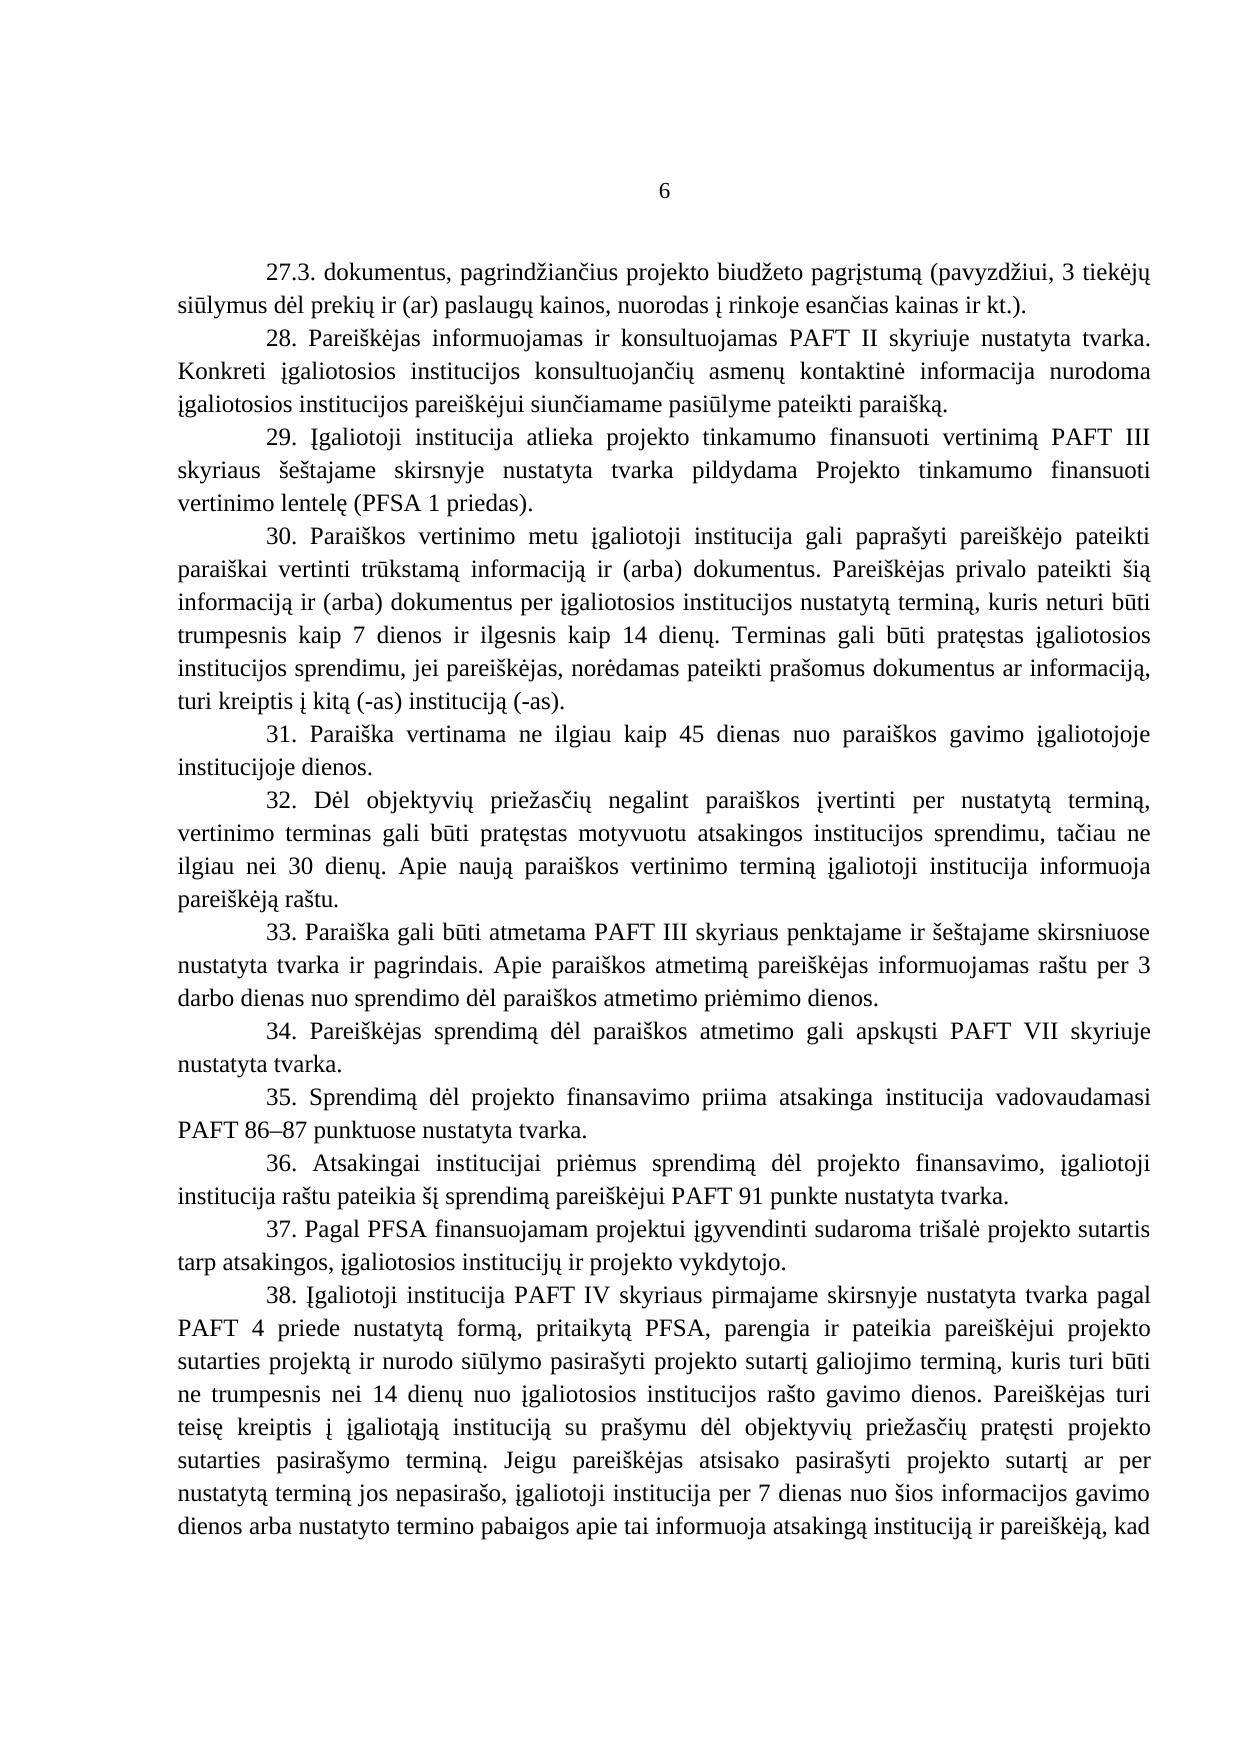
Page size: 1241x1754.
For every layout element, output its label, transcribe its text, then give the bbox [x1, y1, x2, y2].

text 27.3. dokumentus, pagrindžiančius projekto biudžeto pagrįstumą (pavyzdžiui, 3 tiekėjų siūlymus dėl prekių ir (ar) paslaugų kainos, nuorodas į rinkoje esančias kainas ir kt.). [177, 257, 1152, 318]
text 28. Pareiškėjas informuojamas ir konsultuojamas PAFT II skyriuje nustatyta tvarka. Konkreti įgaliotosios institucijos konsultuojančių asmenų kontaktinė informacija nurodoma įgaliotosios institucijos pareiškėjui siunčiamame pasiūlyme pateikti paraišką. [177, 323, 1152, 417]
text 34. Pareiškėjas sprendimą dėl paraiškos atmetimo gali apskųsti PAFT VII skyriuje nustatyta tvarka. [177, 1016, 1152, 1078]
text 35. Sprendimą dėl projekto finansavimo priima atsakinga institucija vadovaudamasi PAFT 86–87 punktuose nustatyta tvarka. [177, 1082, 1152, 1144]
text 36. Atsakingai institucijai priėmus sprendimą dėl projekto finansavimo, įgaliotoji institucija raštu pateikia šį sprendimą pareiškėjui PAFT 91 punkte nustatyta tvarka. [177, 1148, 1152, 1210]
text 38. Įgaliotoji institucija PAFT IV skyriaus pirmajame skirsnyje nustatyta tvarka pagal PAFT 4 priede nustatytą formą, pritaikytą PFSA, parengia ir pateikia pareiškėjui projekto sutarties projektą ir nurodo siūlymo pasirašyti projekto sutartį galiojimo terminą, kuris turi būti ne trumpesnis nei 14 dienų nuo įgaliotosios institucijos rašto gavimo dienos. Pareiškėjas turi teisę kreiptis į įgaliotąją instituciją su prašymu dėl objektyvių priežasčių pratęsti projekto sutarties pasirašymo terminą. Jeigu pareiškėjas atsisako pasirašyti projekto sutartį ar per nustatytą terminą jos nepasirašo, įgaliotoji institucija per 7 dienas nuo šios informacijos gavimo dienos arba nustatyto termino pabaigos apie tai informuoja atsakingą instituciją ir pareiškėją, kad [177, 1280, 1152, 1540]
text 37. Pagal PFSA finansuojamam projektui įgyvendinti sudaroma trišalė projekto sutartis tarp atsakingos, įgaliotosios institucijų ir projekto vykdytojo. [177, 1214, 1152, 1276]
text 29. Įgaliotoji institucija atlieka projekto tinkamumo finansuoti vertinimą PAFT III skyriaus šeštajame skirsnyje nustatyta tvarka pildydama Projekto tinkamumo finansuoti vertinimo lentelę (PFSA 1 priedas). [177, 422, 1152, 517]
text 33. Paraiška gali būti atmetama PAFT III skyriaus penktajame ir šeštajame skirsniuose nustatyta tvarka ir pagrindais. Apie paraiškos atmetimą pareiškėjas informuojamas raštu per 3 darbo dienas nuo sprendimo dėl paraiškos atmetimo priėmimo dienos. [177, 917, 1152, 1012]
text 30. Paraiškos vertinimo metu įgaliotoji institucija gali paprašyti pareiškėjo pateikti paraiškai vertinti trūkstamą informaciją ir (arba) dokumentus. Pareiškėjas privalo pateikti šią informaciją ir (arba) dokumentus per įgaliotosios institucijos nustatytą terminą, kuris neturi būti trumpesnis kaip 7 dienos ir ilgesnis kaip 14 dienų. Terminas gali būti pratęstas įgaliotosios institucijos sprendimu, jei pareiškėjas, norėdamas pateikti prašomus dokumentus ar informaciją, turi kreiptis į kitą (-as) instituciją (-as). [177, 521, 1152, 715]
text 31. Paraiška vertinama ne ilgiau kaip 45 dienas nuo paraiškos gavimo įgaliotojoje institucijoje dienos. [177, 719, 1152, 781]
text 32. Dėl objektyvių priežasčių negalint paraiškos įvertinti per nustatytą terminą, vertinimo terminas gali būti pratęstas motyvuotu atsakingos institucijos sprendimu, tačiau ne ilgiau nei 30 dienų. Apie naują paraiškos vertinimo terminą įgaliotoji institucija informuoja pareiškėją raštu. [177, 785, 1152, 913]
